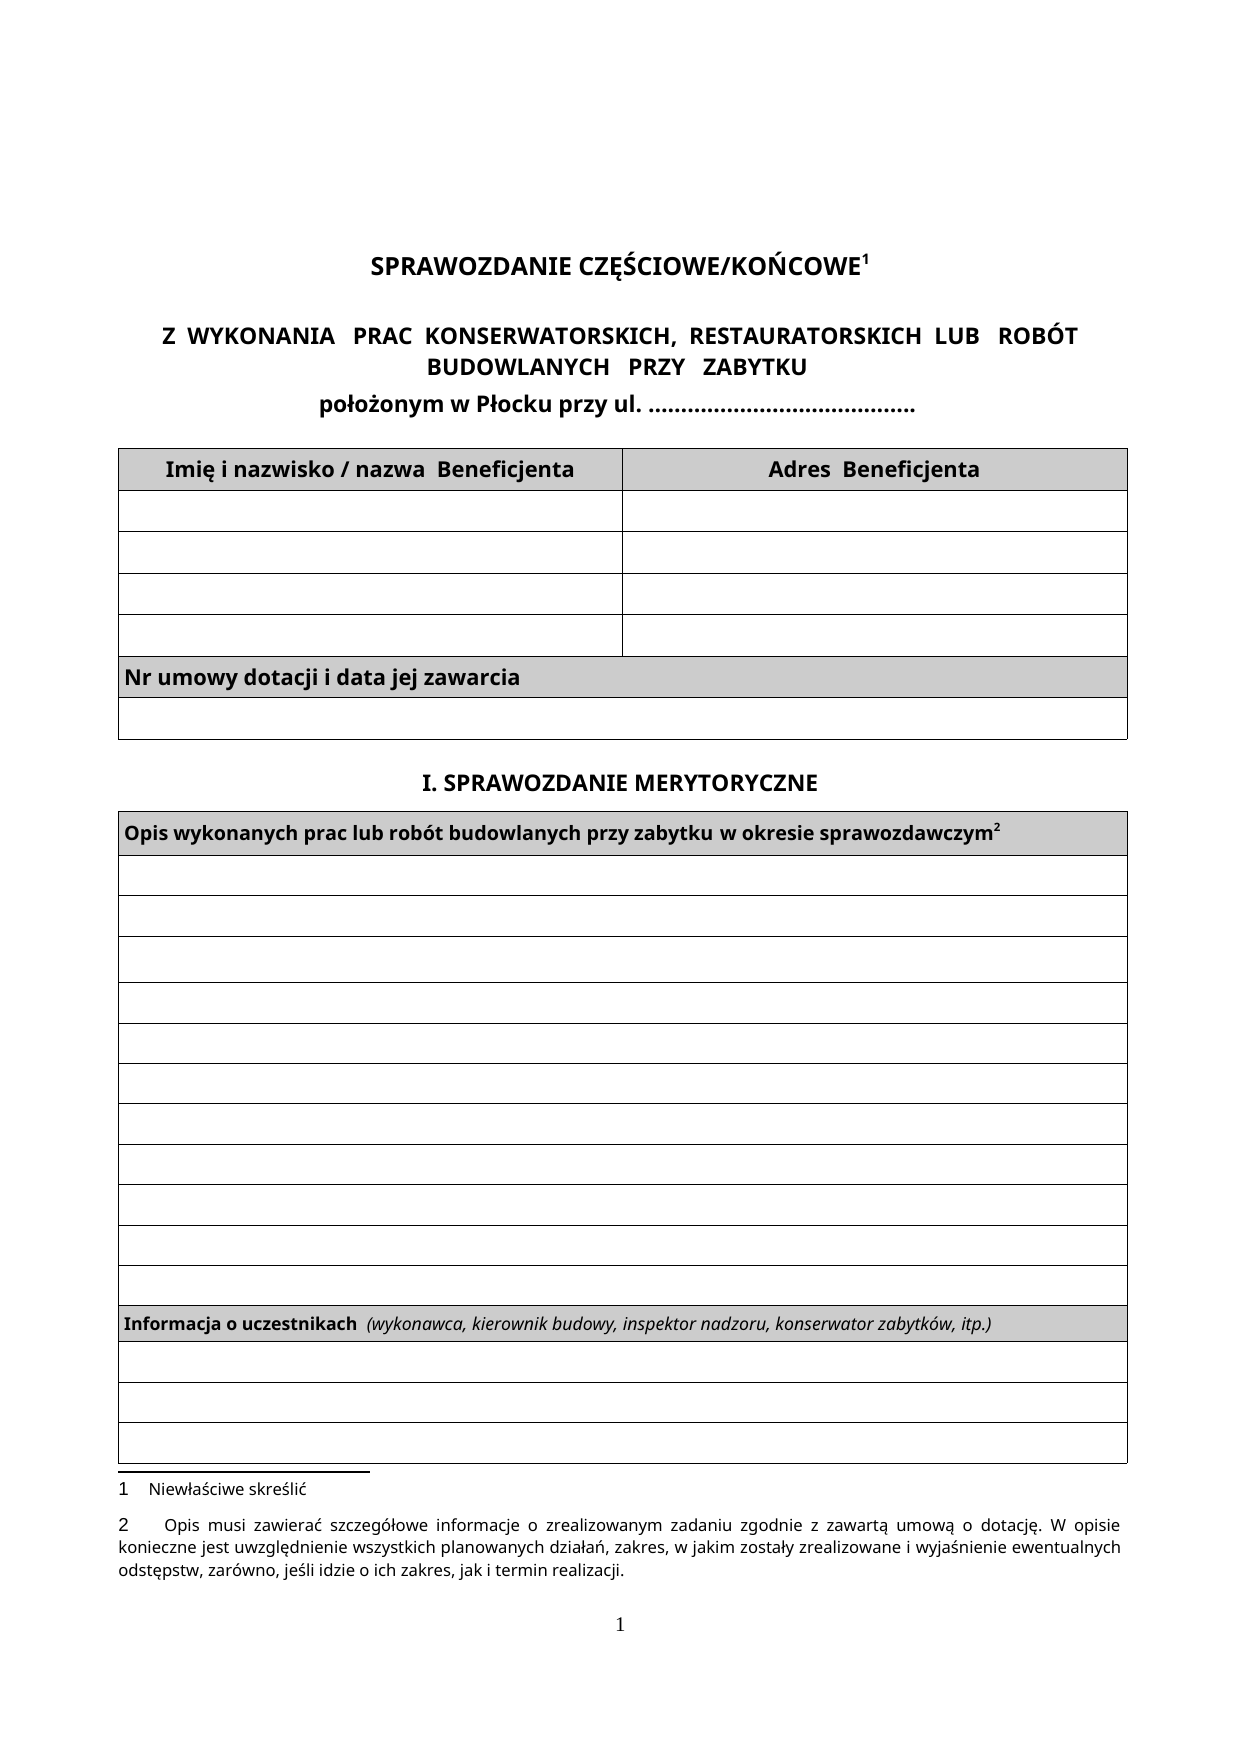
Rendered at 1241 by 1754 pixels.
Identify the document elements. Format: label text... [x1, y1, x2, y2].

table_cell [119, 1266, 1127, 1305]
table_cell [119, 615, 622, 656]
table_cell [623, 491, 1127, 531]
table_cell [119, 983, 1127, 1022]
table_cell [119, 1383, 1127, 1422]
table_cell [119, 896, 1127, 936]
table_cell [119, 1064, 1127, 1103]
table_cell [119, 1226, 1127, 1265]
table_cell [119, 491, 622, 531]
table_header Adres Beneficjenta [623, 449, 1127, 490]
text Z WYKONANIA PRAC KONSERWATORSKICH, RESTAURATORSKICH LUB ROBÓT BUDOWLANYCH PRZY ZABYTKU [118, 320, 1122, 382]
table_cell [623, 532, 1127, 573]
table_cell Informacja o uczestnikach (wykonawca, kierownik budowy, inspektor nadzoru, konserwator zabytków, itp.) [119, 1306, 1127, 1341]
table_cell [623, 574, 1127, 614]
table_header Imię i nazwisko / nazwa Beneficjenta [119, 449, 622, 490]
table_cell [119, 1104, 1127, 1144]
text Niewłaściwe skreślić [118, 1478, 1122, 1501]
table_cell [119, 1145, 1127, 1184]
table_cell [119, 698, 1127, 738]
table_cell [119, 937, 1127, 982]
table_cell [119, 574, 622, 614]
text położonym w Płocku przy ul. ………………………………….. [118, 388, 1122, 419]
text umowy dotacji nr ……..… /WSU-V/Z/…...…../2025 [118, 144, 1122, 169]
text Załącznik do [118, 118, 1122, 144]
text SPRAWOZDANIE CZĘŚCIOWE/KOŃCOWE [118, 248, 1122, 283]
table_cell [623, 615, 1127, 656]
table_cell [119, 1185, 1127, 1224]
table_cell [119, 1342, 1127, 1382]
table_header Opis wykonanych prac lub robót budowlanych przy zabytku w okresie sprawozdawczym [119, 812, 1127, 855]
table_cell [119, 856, 1127, 895]
table_cell [119, 1423, 1127, 1462]
table_cell Nr umowy dotacji i data jej zawarcia [119, 657, 1127, 697]
text I. SPRAWOZDANIE MERYTORYCZNE [118, 767, 1122, 799]
table_cell [119, 532, 622, 573]
table_cell [119, 1024, 1127, 1063]
